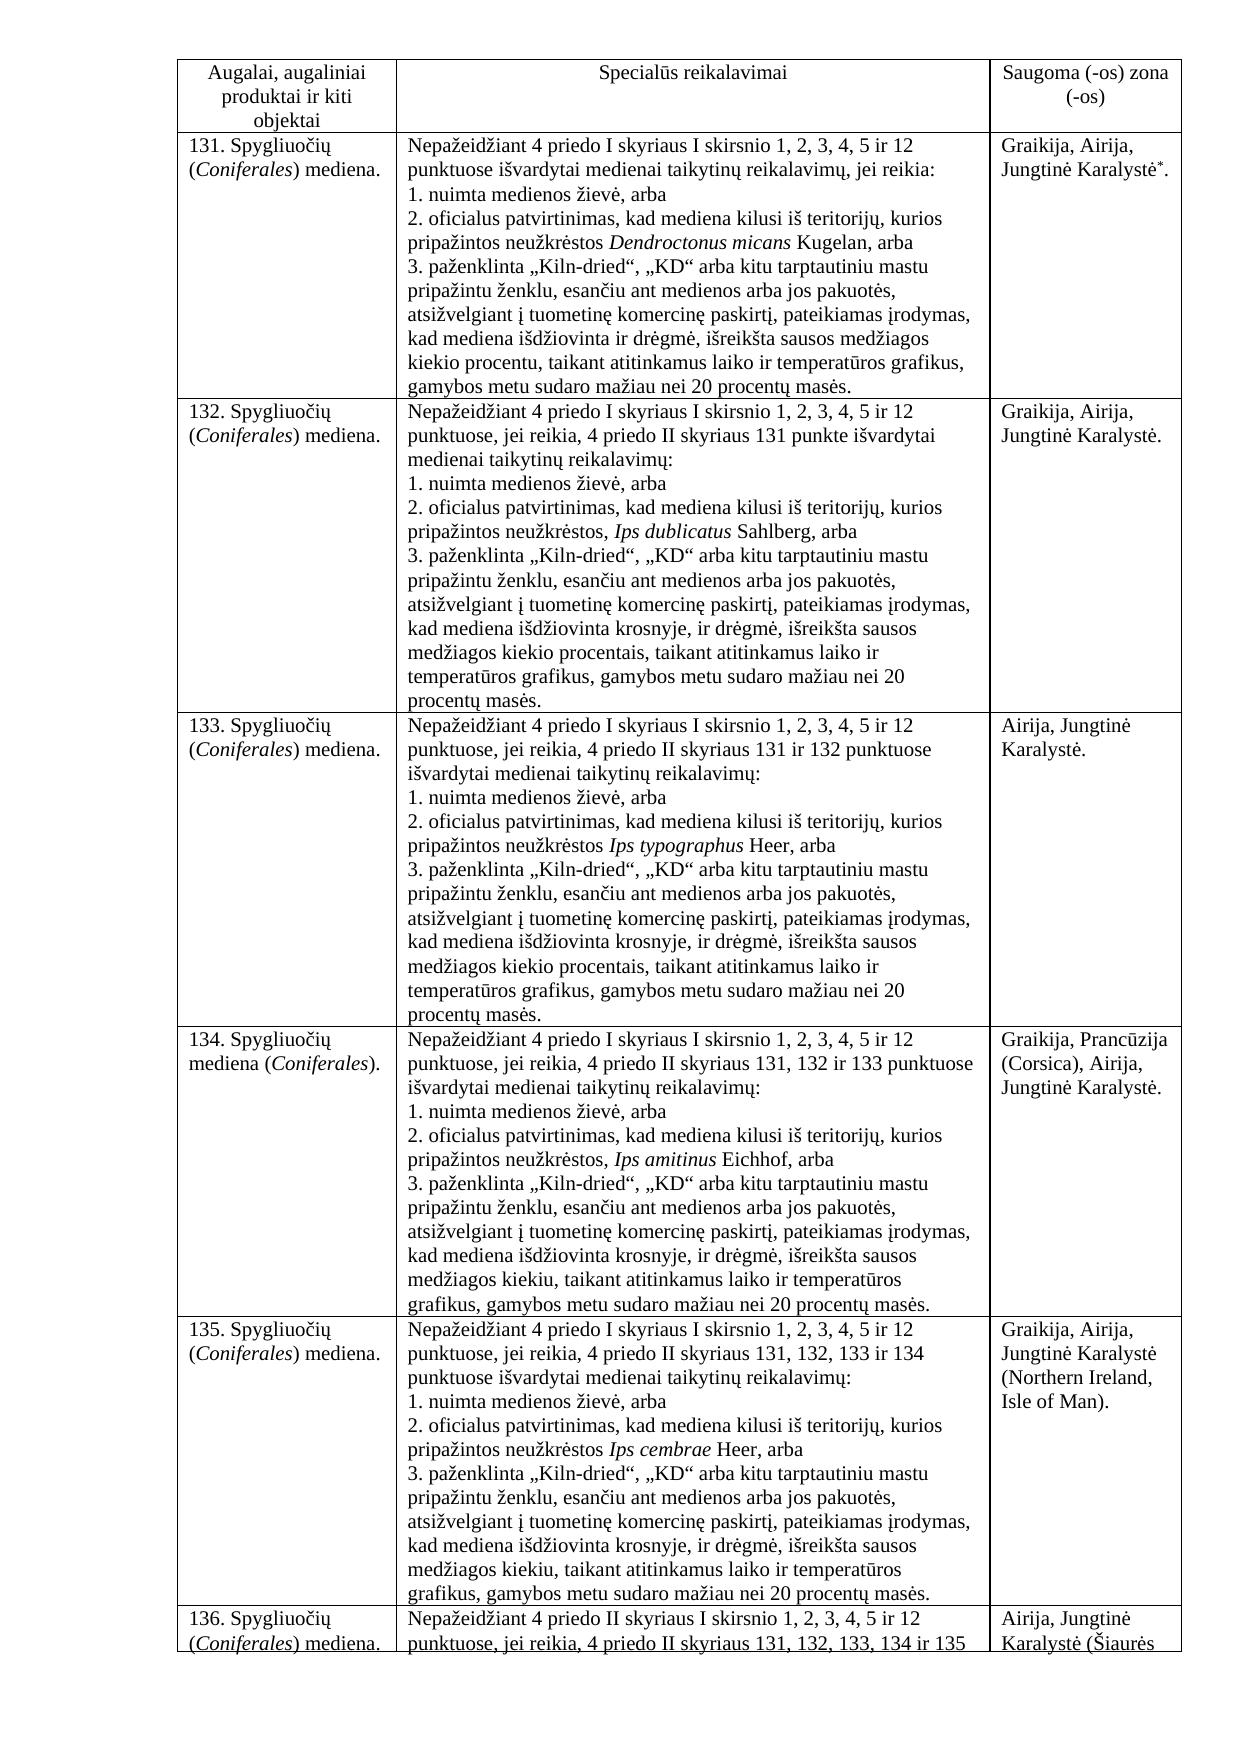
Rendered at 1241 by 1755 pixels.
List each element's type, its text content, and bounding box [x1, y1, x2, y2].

table_cell 132. Spygliuočių (Coniferales) mediena. [178, 399, 396, 712]
table_header Saugoma (-os) zona (-os) [991, 60, 1181, 132]
table_cell 134. Spygliuočių mediena (Coniferales). [178, 1027, 396, 1316]
table_cell Nepažeidžiant 4 priedo I skyriaus I skirsnio 1, 2, 3, 4, 5 ir 12 punktuose, jei reikia, 4 priedo II skyriaus 131, 132 ir 133 punktuose išvardytai medienai taikytinų reikalavimų: 1. nuimta medienos žievė, arba 2. oficialus patvirtinimas, kad mediena kilusi iš teritorijų, kurios pripažintos neužkrėstos, Ips amitinus Eichhof, arba 3. paženklinta „Kiln-dried“, „KD“ arba kitu tarptautiniu mastu pripažintu ženklu, esančiu ant medienos arba jos pakuotės, atsižvelgiant į tuometinę komercinę paskirtį, pateikiamas įrodymas, kad mediena išdžiovinta krosnyje, ir drėgmė, išreikšta sausos medžiagos kiekiu, taikant atitinkamus laiko ir temperatūros grafikus, gamybos metu sudaro mažiau nei 20 procentų masės. [397, 1027, 989, 1316]
table_cell Graikija, Airija, Jungtinė Karalystė*. [991, 133, 1181, 398]
table_cell Nepažeidžiant 4 priedo II skyriaus I skirsnio 1, 2, 3, 4, 5 ir 12 punktuose, jei reikia, 4 priedo II skyriaus 131, 132, 133, 134 ir 135 punktuose išvardytai medienai taikytinų reikalavimų: 1. nuimta medienos žievė, arba 2. oficialus patvirtinimas, kad mediena kilusi iš teritorijų, kurios pripažintos neužkrėstos Ips sexdentatus Boerner, arba 3. paženklinta „Kiln-dried“, „KD“ arba kitu tarptautiniu mastu pripažintu ženklu, esančiu ant medienos arba jos pakuotės, atsižvelgiant į tuometinę komercinę paskirtį, pateikiamas įrodymas, kad mediena išdžiovinta krosnyje, ir drėgmė, išreikšta sausos medžiagos kiekiu, taikant atitinkamus laiko ir temperatūros grafikus, gamybos metu sudaro mažiau nei 20 procentų masės. [397, 1606, 989, 1651]
table_cell Graikija, Airija, Jungtinė Karalystė. [991, 399, 1181, 712]
table_header Specialūs reikalavimai [397, 60, 989, 132]
table_header Augalai, augaliniai produktai ir kiti objektai [178, 60, 396, 132]
table_cell 136. Spygliuočių (Coniferales) mediena. [178, 1606, 396, 1651]
table_cell Nepažeidžiant 4 priedo I skyriaus I skirsnio 1, 2, 3, 4, 5 ir 12 punktuose, jei reikia, 4 priedo II skyriaus 131 punkte išvardytai medienai taikytinų reikalavimų: 1. nuimta medienos žievė, arba 2. oficialus patvirtinimas, kad mediena kilusi iš teritorijų, kurios pripažintos neužkrėstos, Ips dublicatus Sahlberg, arba 3. paženklinta „Kiln-dried“, „KD“ arba kitu tarptautiniu mastu pripažintu ženklu, esančiu ant medienos arba jos pakuotės, atsižvelgiant į tuometinę komercinę paskirtį, pateikiamas įrodymas, kad mediena išdžiovinta krosnyje, ir drėgmė, išreikšta sausos medžiagos kiekio procentais, taikant atitinkamus laiko ir temperatūros grafikus, gamybos metu sudaro mažiau nei 20 procentų masės. [397, 399, 989, 712]
table_cell Graikija, Airija, Jungtinė Karalystė (Northern Ireland, Isle of Man). [991, 1317, 1181, 1605]
table_cell 133. Spygliuočių (Coniferales) mediena. [178, 713, 396, 1026]
table_cell 135. Spygliuočių (Coniferales) mediena. [178, 1317, 396, 1605]
table_cell Nepažeidžiant 4 priedo I skyriaus I skirsnio 1, 2, 3, 4, 5 ir 12 punktuose išvardytai medienai taikytinų reikalavimų, jei reikia: 1. nuimta medienos žievė, arba 2. oficialus patvirtinimas, kad mediena kilusi iš teritorijų, kurios pripažintos neužkrėstos Dendroctonus micans Kugelan, arba 3. paženklinta „Kiln-dried“, „KD“ arba kitu tarptautiniu mastu pripažintu ženklu, esančiu ant medienos arba jos pakuotės, atsižvelgiant į tuometinę komercinę paskirtį, pateikiamas įrodymas, kad mediena išdžiovinta ir drėgmė, išreikšta sausos medžiagos kiekio procentu, taikant atitinkamus laiko ir temperatūros grafikus, gamybos metu sudaro mažiau nei 20 procentų masės. [397, 133, 989, 398]
table_cell Airija, Jungtinė Karalystė (Šiaurės Airija, Meno sala). [991, 1606, 1181, 1651]
table_cell Graikija, Prancūzija (Corsica), Airija, Jungtinė Karalystė. [991, 1027, 1181, 1316]
table_cell Nepažeidžiant 4 priedo I skyriaus I skirsnio 1, 2, 3, 4, 5 ir 12 punktuose, jei reikia, 4 priedo II skyriaus 131, 132, 133 ir 134 punktuose išvardytai medienai taikytinų reikalavimų: 1. nuimta medienos žievė, arba 2. oficialus patvirtinimas, kad mediena kilusi iš teritorijų, kurios pripažintos neužkrėstos Ips cembrae Heer, arba 3. paženklinta „Kiln-dried“, „KD“ arba kitu tarptautiniu mastu pripažintu ženklu, esančiu ant medienos arba jos pakuotės, atsižvelgiant į tuometinę komercinę paskirtį, pateikiamas įrodymas, kad mediena išdžiovinta krosnyje, ir drėgmė, išreikšta sausos medžiagos kiekiu, taikant atitinkamus laiko ir temperatūros grafikus, gamybos metu sudaro mažiau nei 20 procentų masės. [397, 1317, 989, 1605]
table_cell Airija, Jungtinė Karalystė. [991, 713, 1181, 1026]
table_cell 131. Spygliuočių (Coniferales) mediena. [178, 133, 396, 398]
table_cell Nepažeidžiant 4 priedo I skyriaus I skirsnio 1, 2, 3, 4, 5 ir 12 punktuose, jei reikia, 4 priedo II skyriaus 131 ir 132 punktuose išvardytai medienai taikytinų reikalavimų: 1. nuimta medienos žievė, arba 2. oficialus patvirtinimas, kad mediena kilusi iš teritorijų, kurios pripažintos neužkrėstos Ips typographus Heer, arba 3. paženklinta „Kiln-dried“, „KD“ arba kitu tarptautiniu mastu pripažintu ženklu, esančiu ant medienos arba jos pakuotės, atsižvelgiant į tuometinę komercinę paskirtį, pateikiamas įrodymas, kad mediena išdžiovinta krosnyje, ir drėgmė, išreikšta sausos medžiagos kiekio procentais, taikant atitinkamus laiko ir temperatūros grafikus, gamybos metu sudaro mažiau nei 20 procentų masės. [397, 713, 989, 1026]
